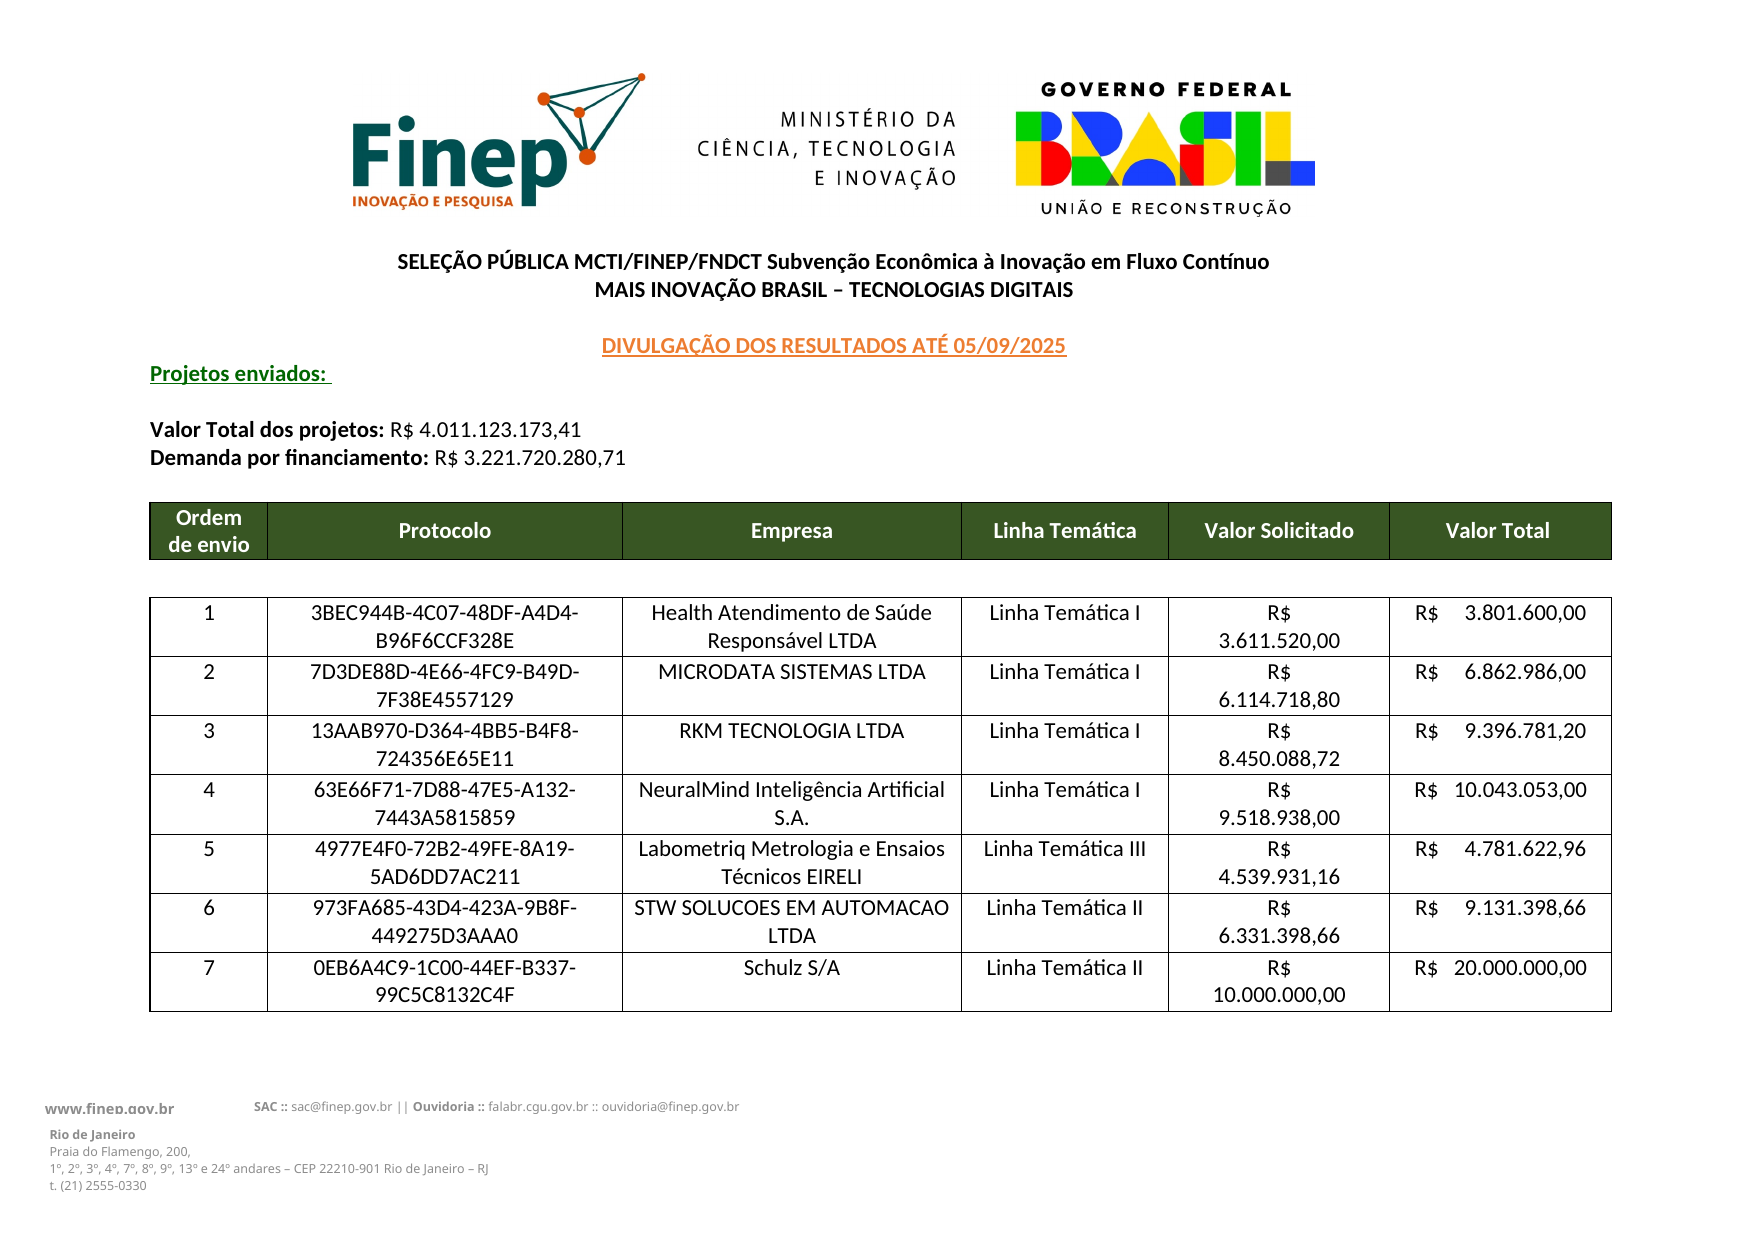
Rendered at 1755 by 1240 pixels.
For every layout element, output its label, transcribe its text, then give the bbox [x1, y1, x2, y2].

table_cell R$ 10.000.000,00 [1169, 953, 1389, 1011]
table_cell R$ 9.396.781,20 [1390, 716, 1611, 774]
table_header R$ 3.611.520,00 [1169, 598, 1389, 656]
table_cell Linha Temática II [962, 953, 1168, 1011]
table_cell 973FA685-43D4-423A-9B8F-449275D3AAA0 [268, 894, 622, 952]
table_cell Linha Temática I [962, 657, 1168, 715]
table_header 3BEC944B-4C07-48DF-A4D4-B96F6CCF328E [268, 598, 622, 656]
table_cell 3 [151, 716, 267, 774]
table_cell 5 [151, 835, 267, 892]
table_cell Labometriq Metrologia e Ensaios Técnicos EIRELI [623, 835, 961, 892]
table_cell 2 [151, 657, 267, 715]
table_cell MICRODATA SISTEMAS LTDA [623, 657, 961, 715]
table_header R$ 3.801.600,00 [1390, 598, 1611, 656]
table_cell 4 [151, 775, 267, 833]
table_cell Linha Temática II [962, 894, 1168, 952]
table_cell 4977E4F0-72B2-49FE-8A19-5AD6DD7AC211 [268, 835, 622, 892]
table_header Linha Temática I [962, 598, 1168, 656]
table_cell R$ 9.518.938,00 [1169, 775, 1389, 833]
table_cell NeuralMind Inteligência Artificial S.A. [623, 775, 961, 833]
table_header 1 [151, 598, 267, 656]
table_cell R$ 4.539.931,16 [1169, 835, 1389, 892]
table_cell Linha Temática I [962, 716, 1168, 774]
table_cell Linha Temática III [962, 835, 1168, 892]
table_cell Schulz S/A [623, 953, 961, 1011]
table_cell STW SOLUCOES EM AUTOMACAO LTDA [623, 894, 961, 952]
table_cell R$ 6.114.718,80 [1169, 657, 1389, 715]
table_cell RKM TECNOLOGIA LTDA [623, 716, 961, 774]
table_cell R$ 9.131.398,66 [1390, 894, 1611, 952]
table_cell R$ 6.862.986,00 [1390, 657, 1611, 715]
table_cell 7 [151, 953, 267, 1011]
table_header Health Atendimento de Saúde Responsável LTDA [623, 598, 961, 656]
table_cell R$ 4.781.622,96 [1390, 835, 1611, 892]
table_cell Linha Temática I [962, 775, 1168, 833]
table_cell R$ 20.000.000,00 [1390, 953, 1611, 1011]
table_cell 63E66F71-7D88-47E5-A132-7443A5815859 [268, 775, 622, 833]
table_cell R$ 8.450.088,72 [1169, 716, 1389, 774]
table_cell 7D3DE88D-4E66-4FC9-B49D-7F38E4557129 [268, 657, 622, 715]
table_cell R$ 10.043.053,00 [1390, 775, 1611, 833]
table_cell 0EB6A4C9-1C00-44EF-B337-99C5C8132C4F [268, 953, 622, 1011]
table_cell 6 [151, 894, 267, 952]
table_cell 13AAB970-D364-4BB5-B4F8-724356E65E11 [268, 716, 622, 774]
table_cell R$ 6.331.398,66 [1169, 894, 1389, 952]
